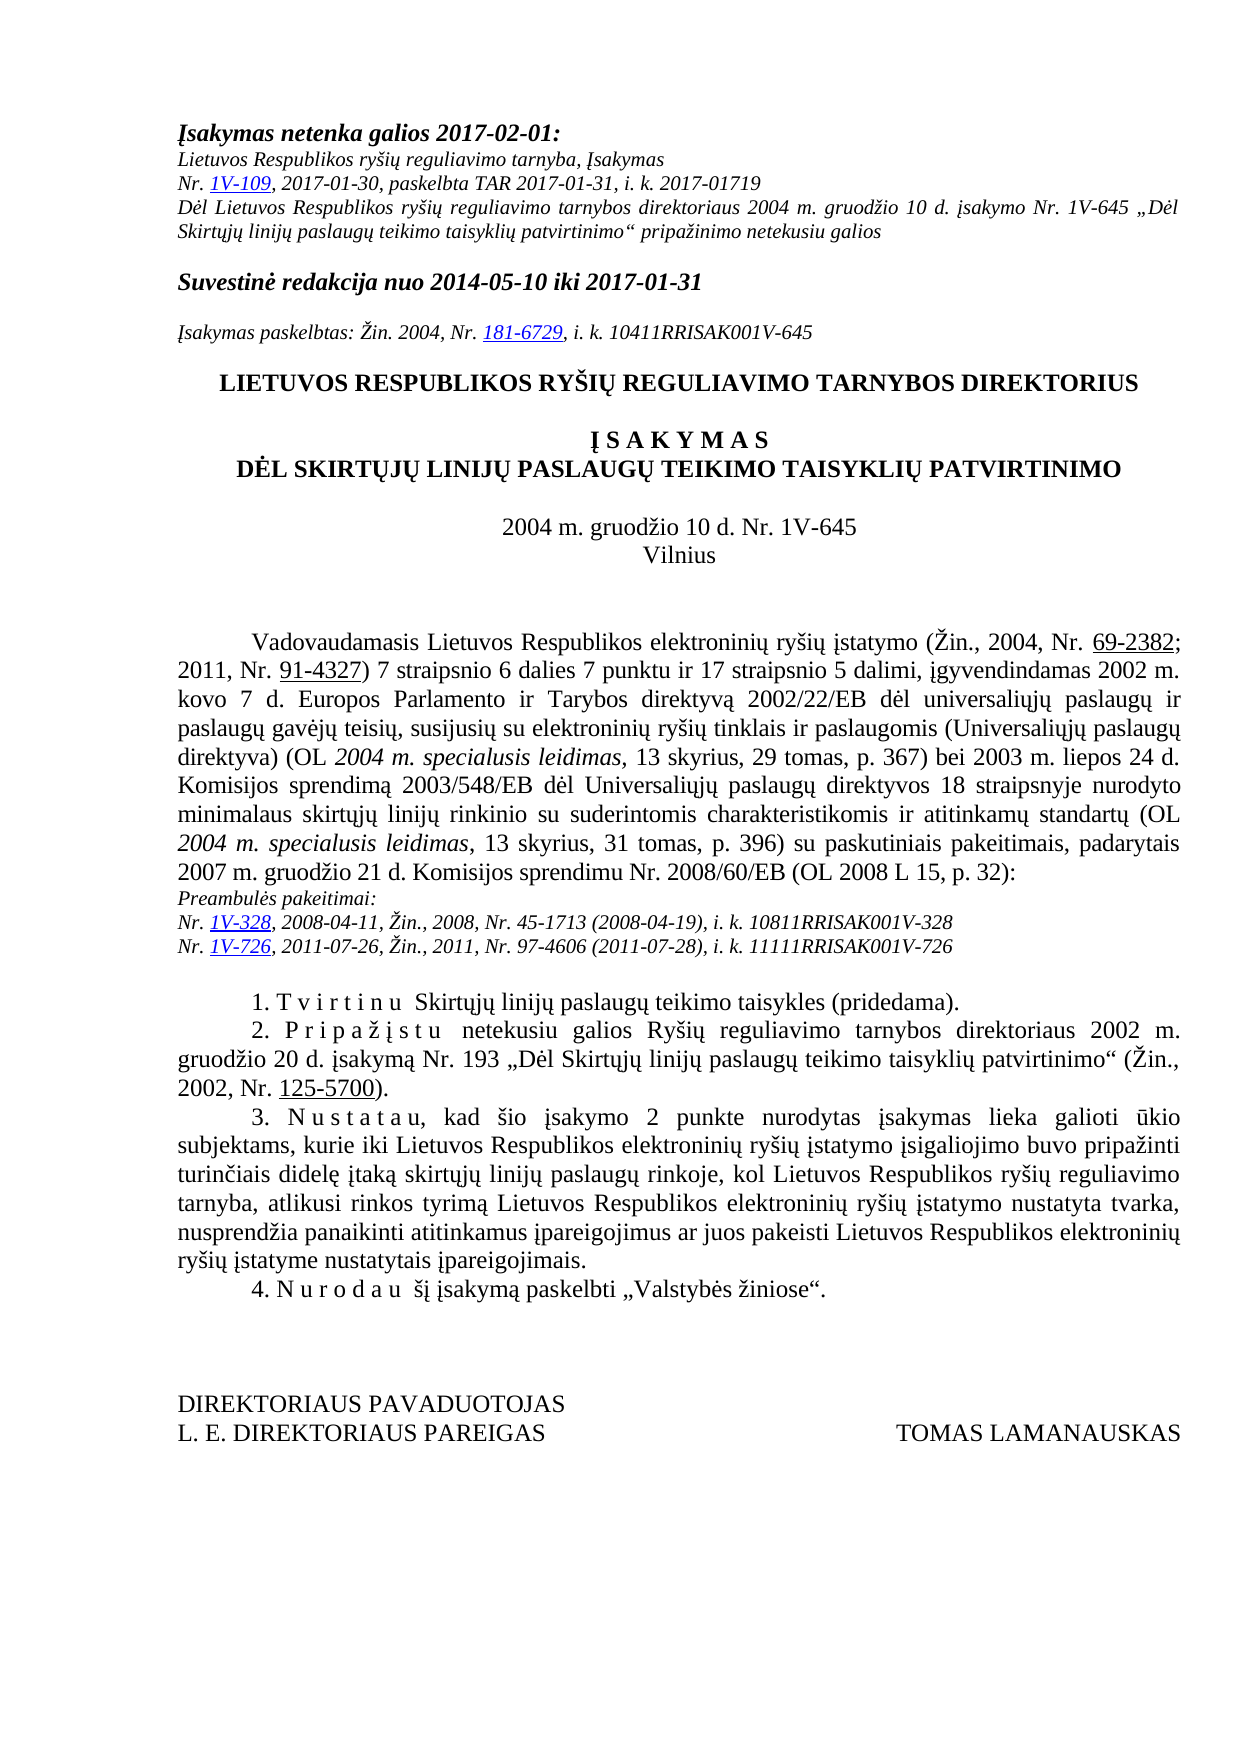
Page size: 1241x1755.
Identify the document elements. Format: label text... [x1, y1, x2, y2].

text Įsakymas paskelbtas: Žin. 2004, Nr. 181-6729, i. k. 10411RRISAK001V-645 [177, 320, 1181, 344]
text Lietuvos Respublikos ryšių reguliavimo tarnyba, Įsakymas [177, 147, 1181, 171]
text 4. Nurodau šį įsakymą paskelbti „Valstybės žiniose“. [177, 1274, 1181, 1303]
text 2004 m. gruodžio 10 d. Nr. 1V-645 [177, 512, 1181, 541]
text LIETUVOS RESPUBLIKOS RYŠIŲ REGULIAVIMO TARNYBOS DIREKTORIUS [177, 368, 1181, 397]
text Į S A K Y M A S [177, 426, 1181, 454]
text 2. Pripažįstu netekusiu galios Ryšių reguliavimo tarnybos direktoriaus 2002 m. gruodžio 20 d. įsakymą Nr. 193 „Dėl Skirtųjų linijų paslaugų teikimo taisyklių patvirtinimo“ (Žin., 2002, Nr. 125-5700). [177, 1015, 1181, 1102]
text Vadovaudamasis Lietuvos Respublikos elektroninių ryšių įstatymo (Žin., 2004, Nr. 69-2382; 2011, Nr. 91-4327) 7 straipsnio 6 dalies 7 punktu ir 17 straipsnio 5 dalimi, įgyvendindamas 2002 m. kovo 7 d. Europos Parlamento ir Tarybos direktyvą 2002/22/EB dėl universaliųjų paslaugų ir paslaugų gavėjų teisių, susijusių su elektroninių ryšių tinklais ir paslaugomis (Universaliųjų paslaugų direktyva) (OL 2004 m. specialusis leidimas, 13 skyrius, 29 tomas, p. 367) bei 2003 m. liepos 24 d. Komisijos sprendimą 2003/548/EB dėl Universaliųjų paslaugų direktyvos 18 straipsnyje nurodyto minimalaus skirtųjų linijų rinkinio su suderintomis charakteristikomis ir atitinkamų standartų (OL 2004 m. specialusis leidimas, 13 skyrius, 31 tomas, p. 396) su paskutiniais pakeitimais, padarytais 2007 m. gruodžio 21 d. Komisijos sprendimu Nr. 2008/60/EB (OL 2008 L 15, p. 32): [177, 627, 1181, 886]
text Suvestinė redakcija nuo 2014-05-10 iki 2017-01-31 [177, 267, 1181, 296]
text Preambulės pakeitimai: [177, 886, 1181, 910]
text Įsakymas netenka galios 2017-02-01: [177, 118, 1181, 147]
text DIREKTORIAUS PAVADUOTOJAS [177, 1389, 1181, 1418]
text 1. Tvirtinu Skirtųjų linijų paslaugų teikimo taisykles (pridedama). [177, 987, 1181, 1015]
text Nr. 1V-726, 2011-07-26, Žin., 2011, Nr. 97-4606 (2011-07-28), i. k. 11111RRISAK001V-726 [177, 934, 1181, 958]
text DĖL SKIRTŲJŲ LINIJŲ PASLAUGŲ TEIKIMO TAISYKLIŲ PATVIRTINIMO [177, 454, 1181, 483]
text 3. Nustatau, kad šio įsakymo 2 punkte nurodytas įsakymas lieka galioti ūkio subjektams, kurie iki Lietuvos Respublikos elektroninių ryšių įstatymo įsigaliojimo buvo pripažinti turinčiais didelę įtaką skirtųjų linijų paslaugų rinkoje, kol Lietuvos Respublikos ryšių reguliavimo tarnyba, atlikusi rinkos tyrimą Lietuvos Respublikos elektroninių ryšių įstatymo nustatyta tvarka, nusprendžia panaikinti atitinkamus įpareigojimus ar juos pakeisti Lietuvos Respublikos elektroninių ryšių įstatyme nustatytais įpareigojimais. [177, 1102, 1181, 1274]
text Nr. 1V-109, 2017-01-30, paskelbta TAR 2017-01-31, i. k. 2017-01719 [177, 171, 1181, 195]
text Dėl Lietuvos Respublikos ryšių reguliavimo tarnybos direktoriaus 2004 m. gruodžio 10 d. įsakymo Nr. 1V-645 „Dėl Skirtųjų linijų paslaugų teikimo taisyklių patvirtinimo“ pripažinimo netekusiu galios [177, 195, 1181, 243]
text L. E. DIREKTORIAUS PAREIGAS TOMAS LAMANAUSKAS [177, 1418, 1181, 1447]
text Vilnius [177, 541, 1181, 569]
text Nr. 1V-328, 2008-04-11, Žin., 2008, Nr. 45-1713 (2008-04-19), i. k. 10811RRISAK001V-328 [177, 910, 1181, 934]
